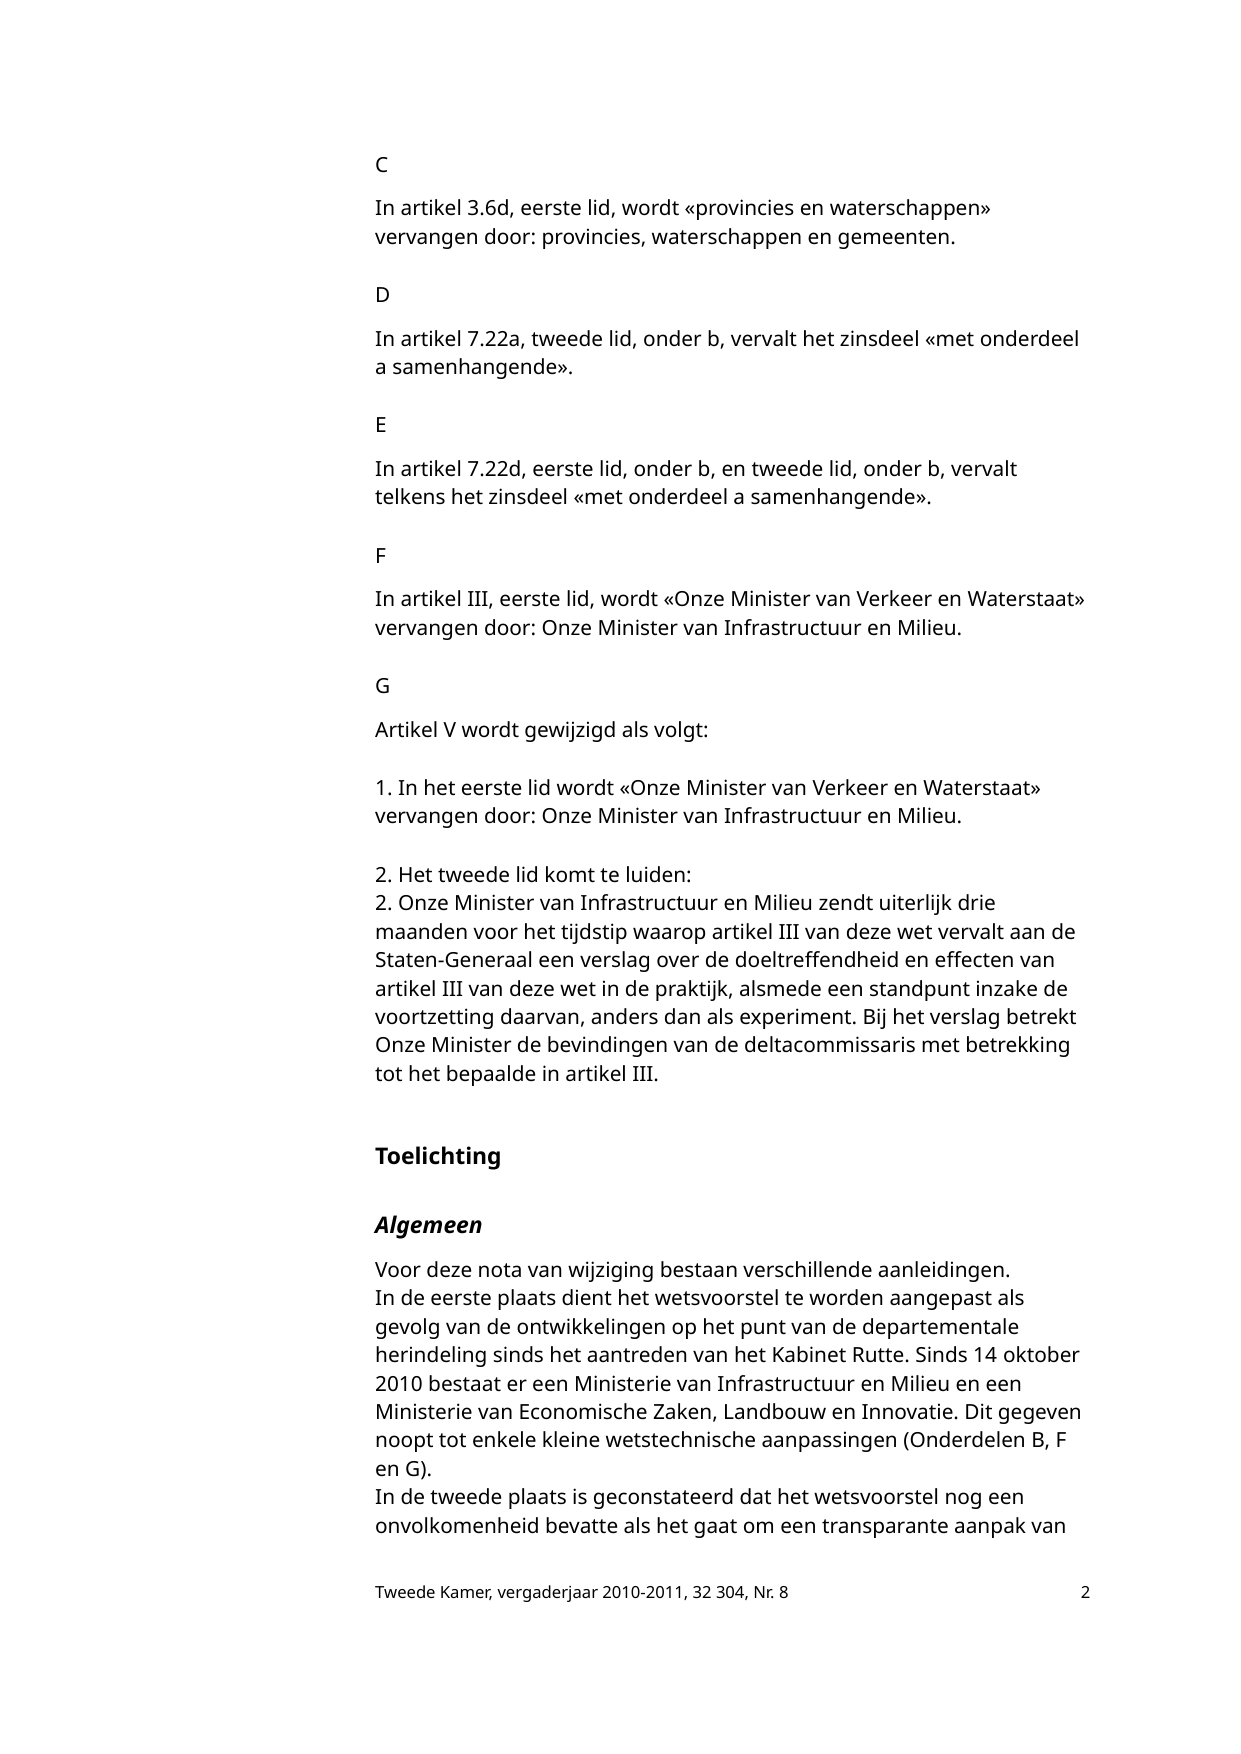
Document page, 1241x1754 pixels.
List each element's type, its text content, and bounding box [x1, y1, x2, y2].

text Voor deze nota van wijziging bestaan verschillende aanleidingen. [375, 1255, 1090, 1283]
text 2. Het tweede lid komt te luiden: [375, 860, 1090, 888]
subtitle Toelichting [375, 1140, 1090, 1171]
text E [375, 411, 1090, 439]
text 2. Onze Minister van Infrastructuur en Milieu zendt uiterlijk drie maanden voor het tijdstip waarop artikel III van deze wet vervalt aan de Staten-Generaal een verslag over de doeltreffendheid en effecten van artikel III van deze wet in de praktijk, alsmede een standpunt inzake de voortzetting daarvan, anders dan als experiment. Bij het verslag betrekt Onze Minister de bevindingen van de deltacommissaris met betrekking tot het bepaalde in artikel III. [375, 888, 1090, 1087]
text In de tweede plaats is geconstateerd dat het wetsvoorstel nog een onvolkomenheid bevatte als het gaat om een transparante aanpak van [375, 1482, 1090, 1539]
text In artikel 3.6d, eerste lid, wordt «provincies en waterschappen» vervangen door: provincies, waterschappen en gemeenten. [375, 193, 1090, 250]
text In artikel III, eerste lid, wordt «Onze Minister van Verkeer en Waterstaat» vervangen door: Onze Minister van Infrastructuur en Milieu. [375, 584, 1090, 641]
text Artikel V wordt gewijzigd als volgt: [375, 715, 1090, 743]
text D [375, 280, 1090, 309]
subtitle Algemeen [375, 1209, 1090, 1240]
text C [375, 150, 1090, 178]
text 1. In het eerste lid wordt «Onze Minister van Verkeer en Waterstaat» vervangen door: Onze Minister van Infrastructuur en Milieu. [375, 773, 1090, 830]
text In artikel 7.22a, tweede lid, onder b, vervalt het zinsdeel «met onderdeel a samenhangende». [375, 324, 1090, 381]
text G [375, 671, 1090, 700]
text In artikel 7.22d, eerste lid, onder b, en tweede lid, onder b, vervalt telkens het zinsdeel «met onderdeel a samenhangende». [375, 454, 1090, 511]
text F [375, 541, 1090, 569]
text In de eerste plaats dient het wetsvoorstel te worden aangepast als gevolg van de ontwikkelingen op het punt van de departementale herindeling sinds het aantreden van het Kabinet Rutte. Sinds 14 oktober 2010 bestaat er een Ministerie van Infrastructuur en Milieu en een Ministerie van Economische Zaken, Landbouw en Innovatie. Dit gegeven noopt tot enkele kleine wetstechnische aanpassingen (Onderdelen B, F en G). [375, 1283, 1090, 1482]
